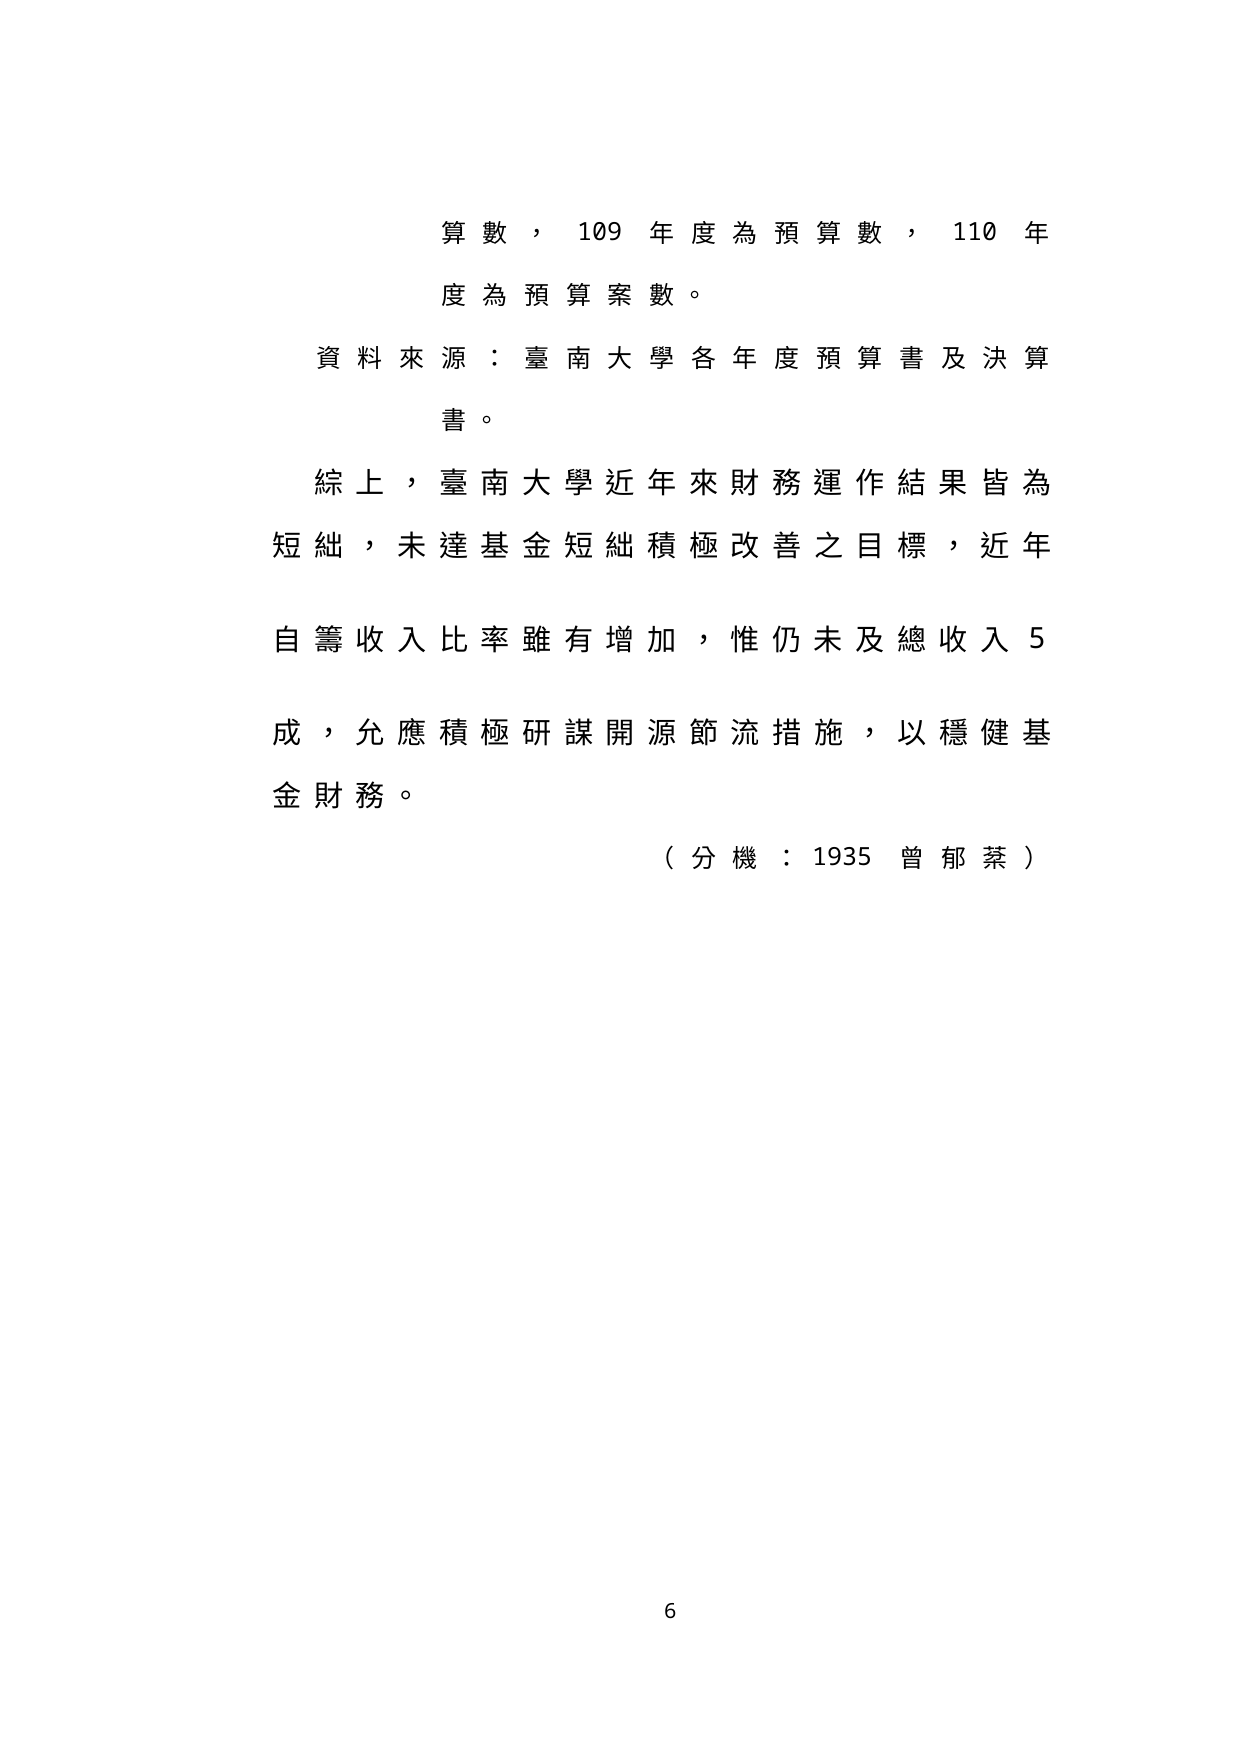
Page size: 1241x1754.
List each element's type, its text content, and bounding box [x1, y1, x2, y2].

text 綜上，臺南大學近年來財務運作結果皆為短絀，未達基金短絀積極改善之目標，近年自籌收入比率雖有增加，惟仍未及總收入5成，允應積極研謀開源節流措施，以穩健基金財務。 [242, 439, 1058, 814]
text 算數，109年度為預算數，110年度為預算案數。 [273, 189, 1058, 314]
text （分機：1935 曾郁棻） [183, 814, 1058, 877]
text 資料來源：臺南大學各年度預算書及決算書。 [269, 314, 1058, 439]
